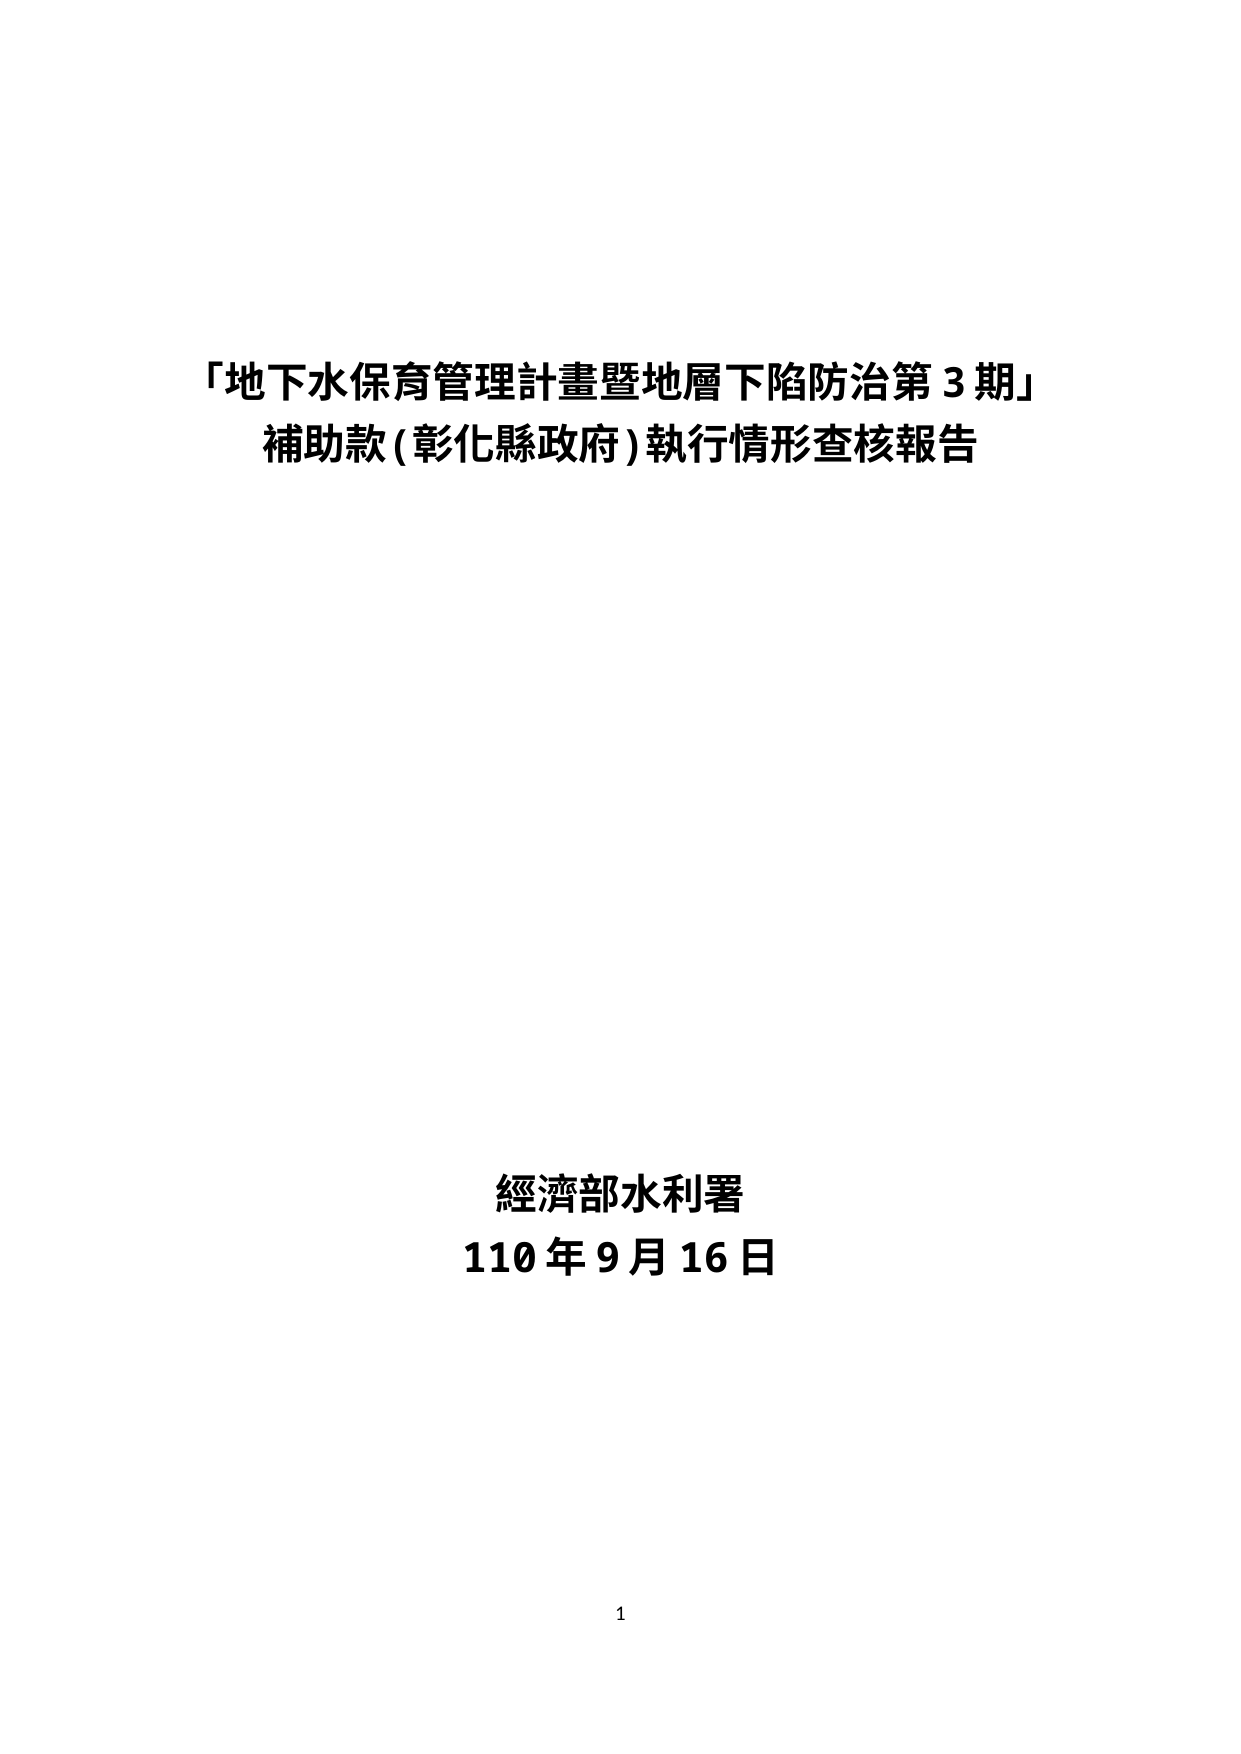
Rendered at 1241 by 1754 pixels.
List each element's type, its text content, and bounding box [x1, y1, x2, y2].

text 補助款(彰化縣政府)執行情形查核報告 [112, 400, 1128, 462]
text 經濟部水利署 [112, 1150, 1128, 1212]
text 「地下水保育管理計畫暨地層下陷防治第3期」 [112, 337, 1128, 400]
text 110年9月16日 [112, 1212, 1128, 1275]
